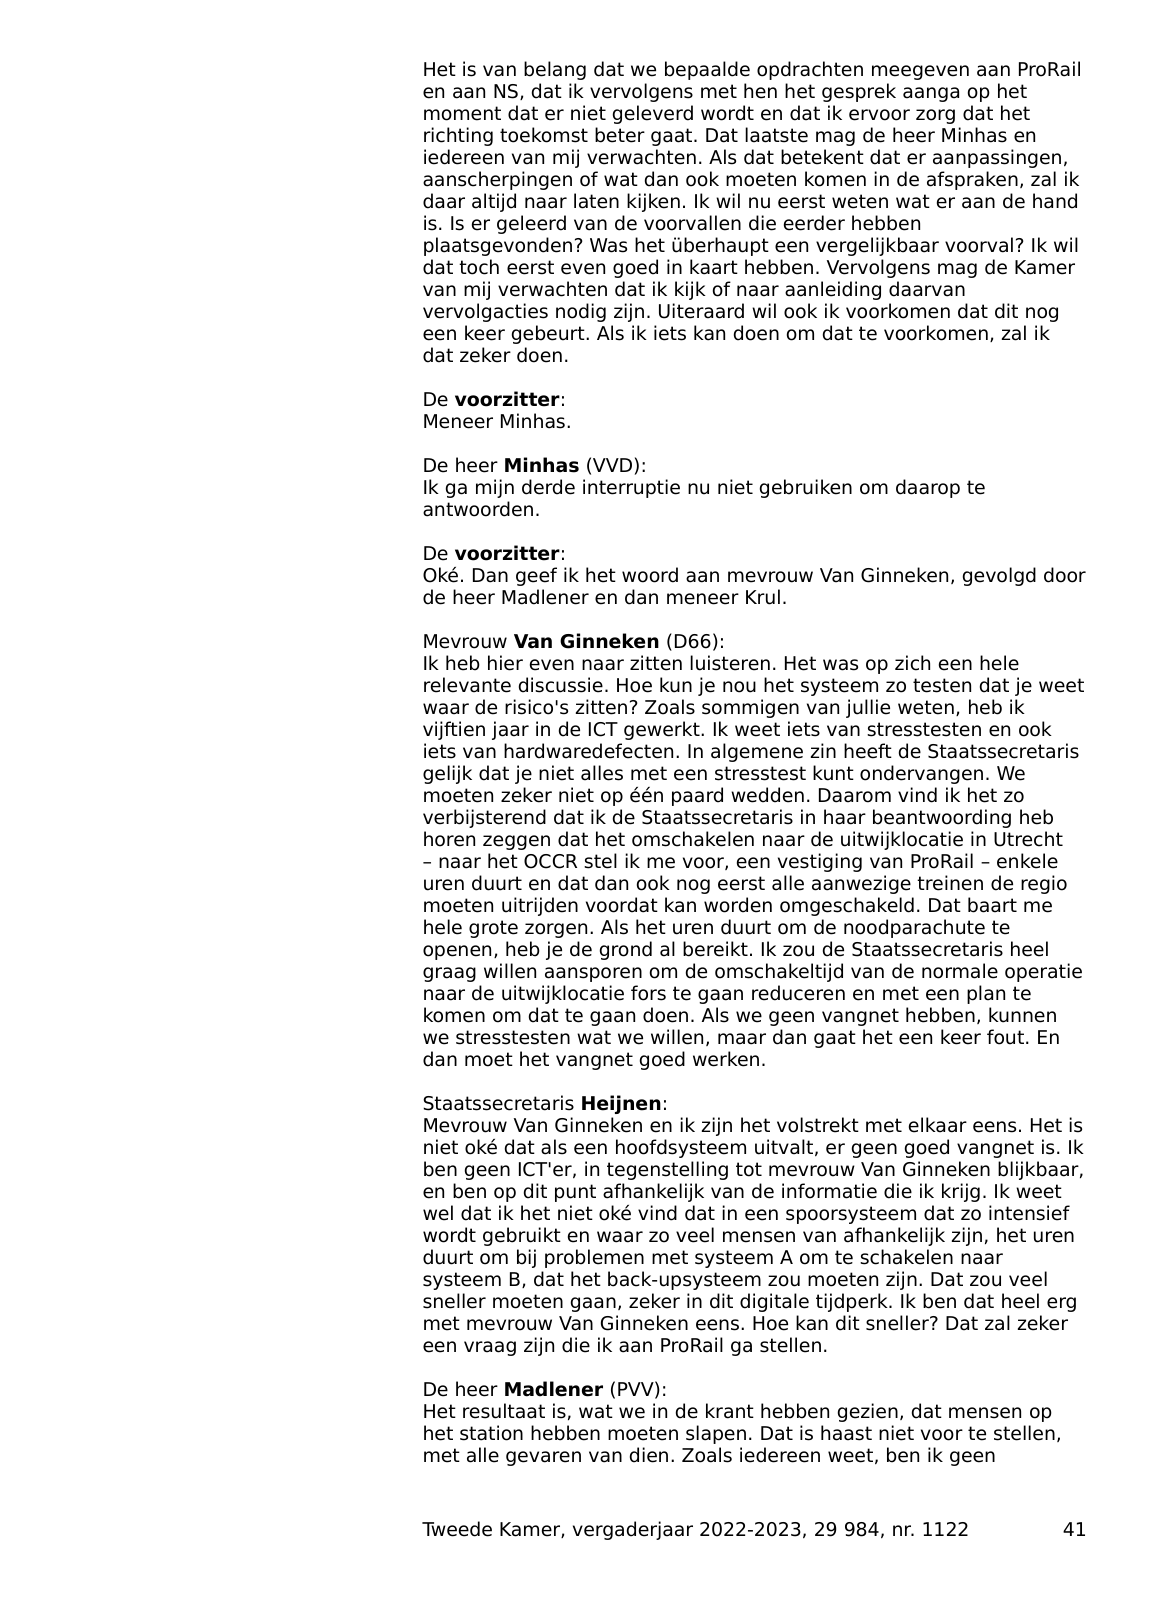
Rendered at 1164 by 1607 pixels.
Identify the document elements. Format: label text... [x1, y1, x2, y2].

text Oké. Dan geef ik het woord aan mevrouw Van Ginneken, gevolgd door de heer Madlener en dan meneer Krul. [422, 565, 1087, 609]
text De heer Madlener (PVV): [422, 1379, 1087, 1401]
text Mevrouw Van Ginneken (D66): [422, 631, 1087, 653]
text Ik heb hier even naar zitten luisteren. Het was op zich een hele relevante discussie. Hoe kun je nou het systeem zo testen dat je weet waar de risico's zitten? Zoals sommigen van jullie weten, heb ik vijftien jaar in de ICT gewerkt. Ik weet iets van stresstesten en ook iets van hardwaredefecten. In algemene zin heeft de Staatssecretaris gelijk dat je niet alles met een stresstest kunt ondervangen. We moeten zeker niet op één paard wedden. Daarom vind ik het zo verbijsterend dat ik de Staatssecretaris in haar beantwoording heb horen zeggen dat het omschakelen naar de uitwijklocatie in Utrecht – naar het OCCR stel ik me voor, een vestiging van ProRail – enkele uren duurt en dat dan ook nog eerst alle aanwezige treinen de regio moeten uitrijden voordat kan worden omgeschakeld. Dat baart me hele grote zorgen. Als het uren duurt om de noodparachute te openen, heb je de grond al bereikt. Ik zou de Staatssecretaris heel graag willen aansporen om de omschakeltijd van de normale operatie naar de uitwijklocatie fors te gaan reduceren en met een plan te komen om dat te gaan doen. Als we geen vangnet hebben, kunnen we stresstesten wat we willen, maar dan gaat het een keer fout. En dan moet het vangnet goed werken. [422, 653, 1087, 1071]
text Meneer Minhas. [422, 411, 1087, 433]
text Het resultaat is, wat we in de krant hebben gezien, dat mensen op het station hebben moeten slapen. Dat is haast niet voor te stellen, met alle gevaren van dien. Zoals iedereen weet, ben ik geen [422, 1401, 1087, 1467]
text Het is van belang dat we bepaalde opdrachten meegeven aan ProRail en aan NS, dat ik vervolgens met hen het gesprek aanga op het moment dat er niet geleverd wordt en dat ik ervoor zorg dat het richting toekomst beter gaat. Dat laatste mag de heer Minhas en iedereen van mij verwachten. Als dat betekent dat er aanpassingen, aanscherpingen of wat dan ook moeten komen in de afspraken, zal ik daar altijd naar laten kijken. Ik wil nu eerst weten wat er aan de hand is. Is er geleerd van de voorvallen die eerder hebben plaatsgevonden? Was het überhaupt een vergelijkbaar voorval? Ik wil dat toch eerst even goed in kaart hebben. Vervolgens mag de Kamer van mij verwachten dat ik kijk of naar aanleiding daarvan vervolgacties nodig zijn. Uiteraard wil ook ik voorkomen dat dit nog een keer gebeurt. Als ik iets kan doen om dat te voorkomen, zal ik dat zeker doen. [422, 59, 1087, 367]
text De voorzitter: [422, 389, 1087, 411]
text Ik ga mijn derde interruptie nu niet gebruiken om daarop te antwoorden. [422, 477, 1087, 521]
text Mevrouw Van Ginneken en ik zijn het volstrekt met elkaar eens. Het is niet oké dat als een hoofdsysteem uitvalt, er geen goed vangnet is. Ik ben geen ICT'er, in tegenstelling tot mevrouw Van Ginneken blijkbaar, en ben op dit punt afhankelijk van de informatie die ik krijg. Ik weet wel dat ik het niet oké vind dat in een spoorsysteem dat zo intensief wordt gebruikt en waar zo veel mensen van afhankelijk zijn, het uren duurt om bij problemen met systeem A om te schakelen naar systeem B, dat het back-upsysteem zou moeten zijn. Dat zou veel sneller moeten gaan, zeker in dit digitale tijdperk. Ik ben dat heel erg met mevrouw Van Ginneken eens. Hoe kan dit sneller? Dat zal zeker een vraag zijn die ik aan ProRail ga stellen. [422, 1115, 1087, 1357]
text De voorzitter: [422, 543, 1087, 565]
text Staatssecretaris Heijnen: [422, 1093, 1087, 1115]
text De heer Minhas (VVD): [422, 455, 1087, 477]
